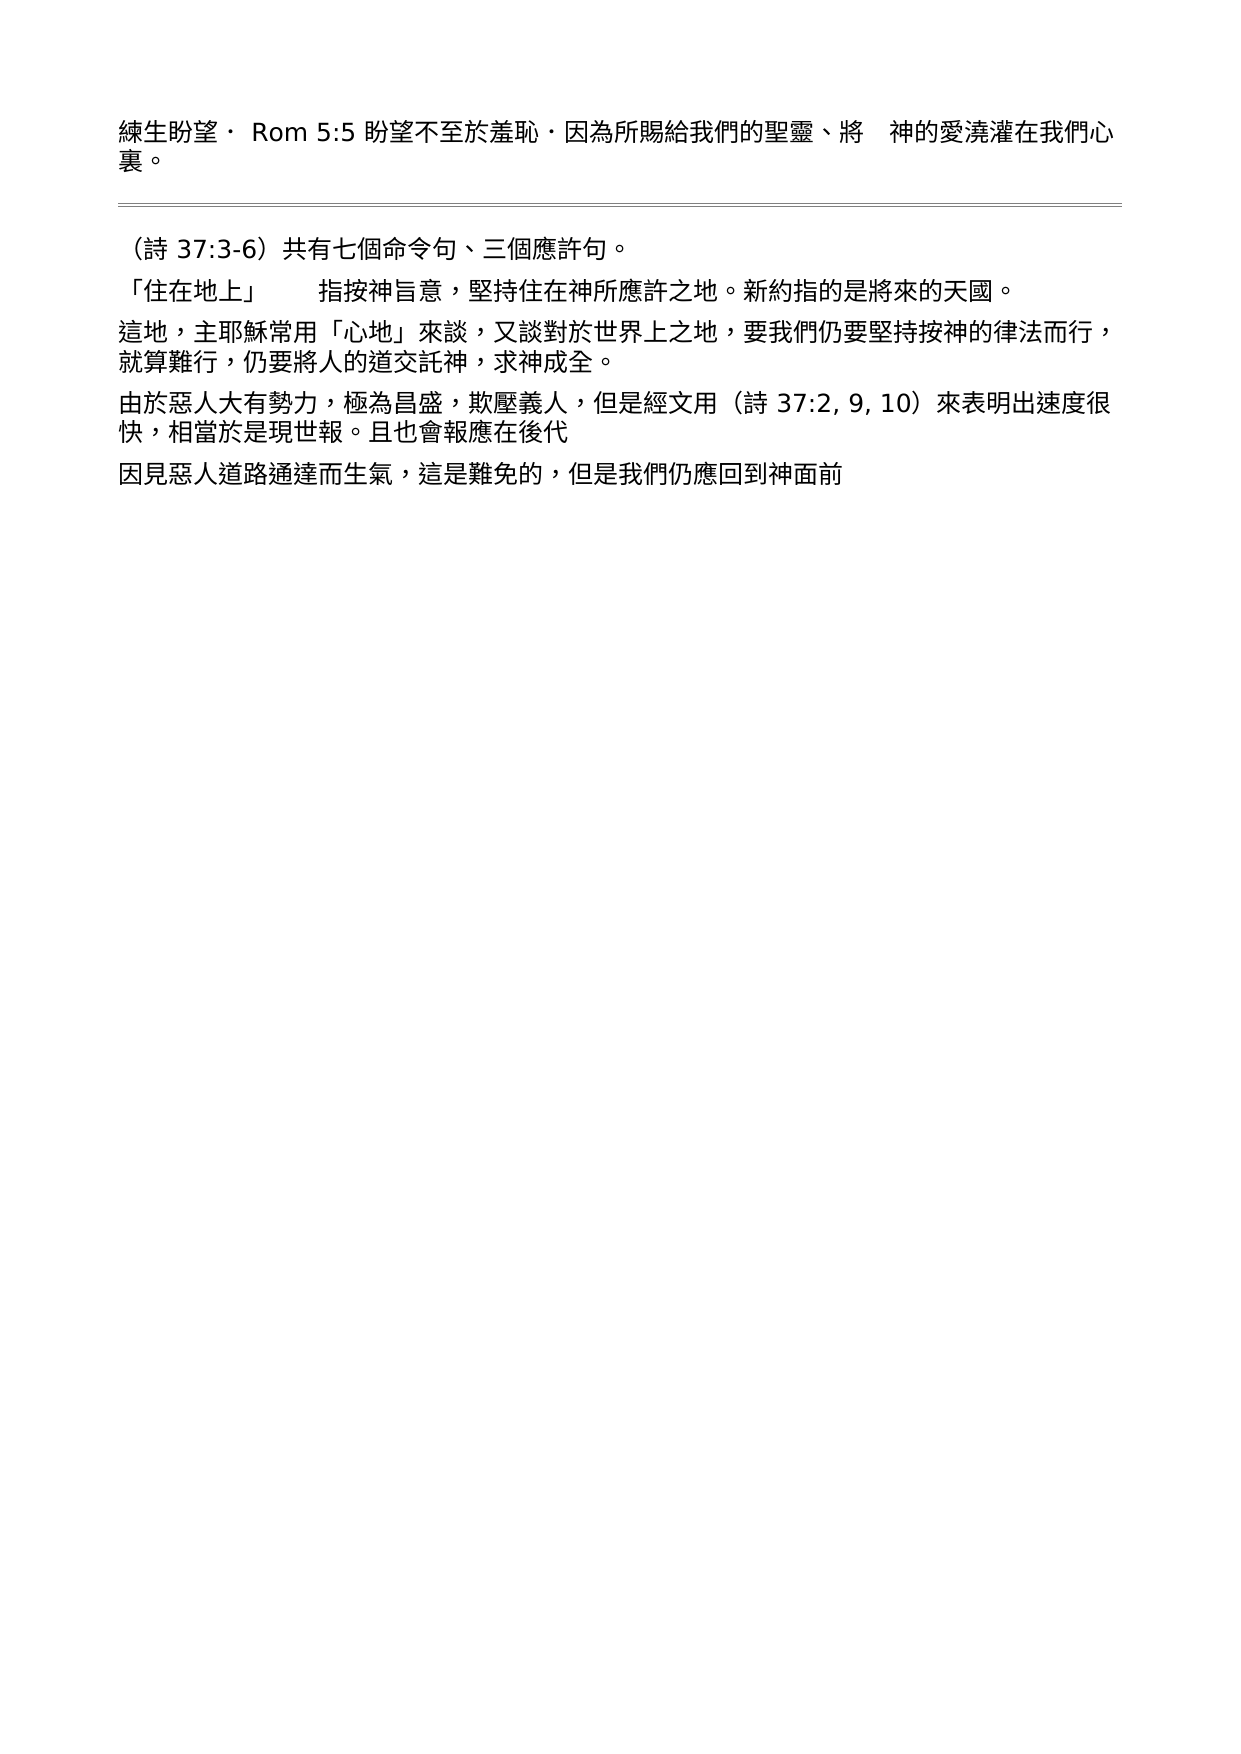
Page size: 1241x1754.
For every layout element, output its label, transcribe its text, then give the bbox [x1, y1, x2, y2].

text 這地，主耶穌常用「心地」來談，又談對於世界上之地，要我們仍要堅持按神的律法而行，就算難行，仍要將人的道交託神，求神成全。 [118, 319, 1122, 377]
text 由於惡人大有勢力，極為昌盛，欺壓義人，但是經文用（詩 37:2, 9, 10）來表明出速度很快，相當於是現世報。且也會報應在後代 [118, 389, 1122, 448]
text 練生盼望． Rom 5:5 盼望不至於羞恥．因為所賜給我們的聖靈、將 神的愛澆灌在我們心裏。 [118, 118, 1122, 176]
text （詩 37:3-6）共有七個命令句、三個應許句。 [118, 235, 1122, 264]
text 「住在地上」 指按神旨意，堅持住在神所應許之地。新約指的是將來的天國。 [118, 277, 1122, 306]
text 因見惡人道路通達而生氣，這是難免的，但是我們仍應回到神面前 [118, 460, 1122, 489]
